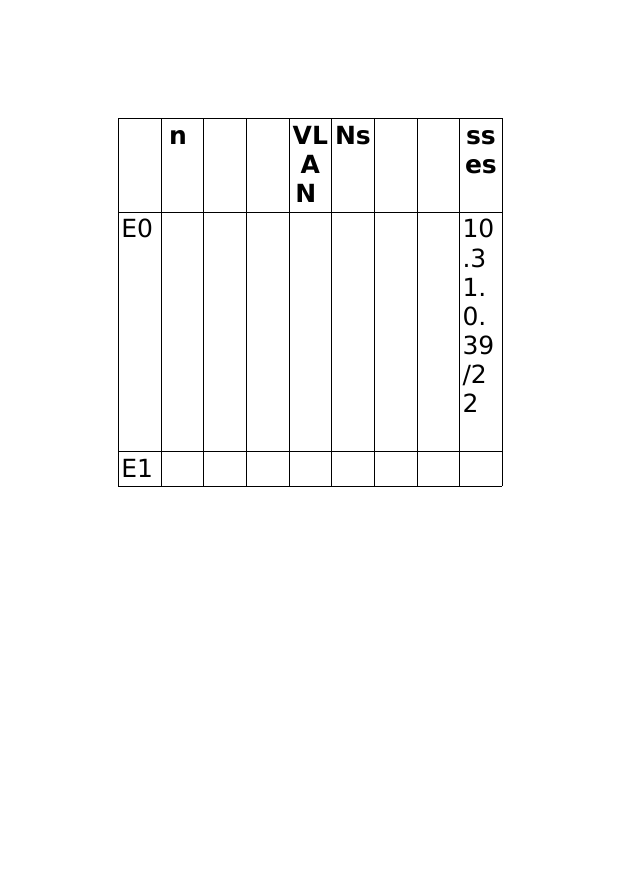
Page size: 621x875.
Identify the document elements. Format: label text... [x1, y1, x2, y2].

table_cell E1 [119, 452, 161, 486]
table_header Ns [332, 119, 374, 212]
table_header [247, 119, 289, 212]
table_cell [375, 452, 417, 486]
table_cell [204, 452, 246, 486]
table_cell [375, 213, 417, 451]
table_cell [418, 213, 459, 451]
table_cell [290, 213, 331, 451]
table_header [418, 119, 459, 212]
table_header [119, 119, 161, 212]
table_cell 10.31.0.39/22 [460, 213, 502, 451]
table_cell [290, 452, 331, 486]
table_cell [162, 213, 203, 451]
table_cell [204, 213, 246, 451]
table_cell E0 [119, 213, 161, 451]
table_header sses [460, 119, 502, 212]
table_cell [418, 452, 459, 486]
table_cell [332, 213, 374, 451]
table_cell [460, 452, 502, 486]
table_cell [332, 452, 374, 486]
table_header [375, 119, 417, 212]
table_cell [247, 213, 289, 451]
table_header VLAN [290, 119, 331, 212]
table_cell [247, 452, 289, 486]
table_header n [162, 119, 203, 212]
table_cell [162, 452, 203, 486]
table_header [204, 119, 246, 212]
